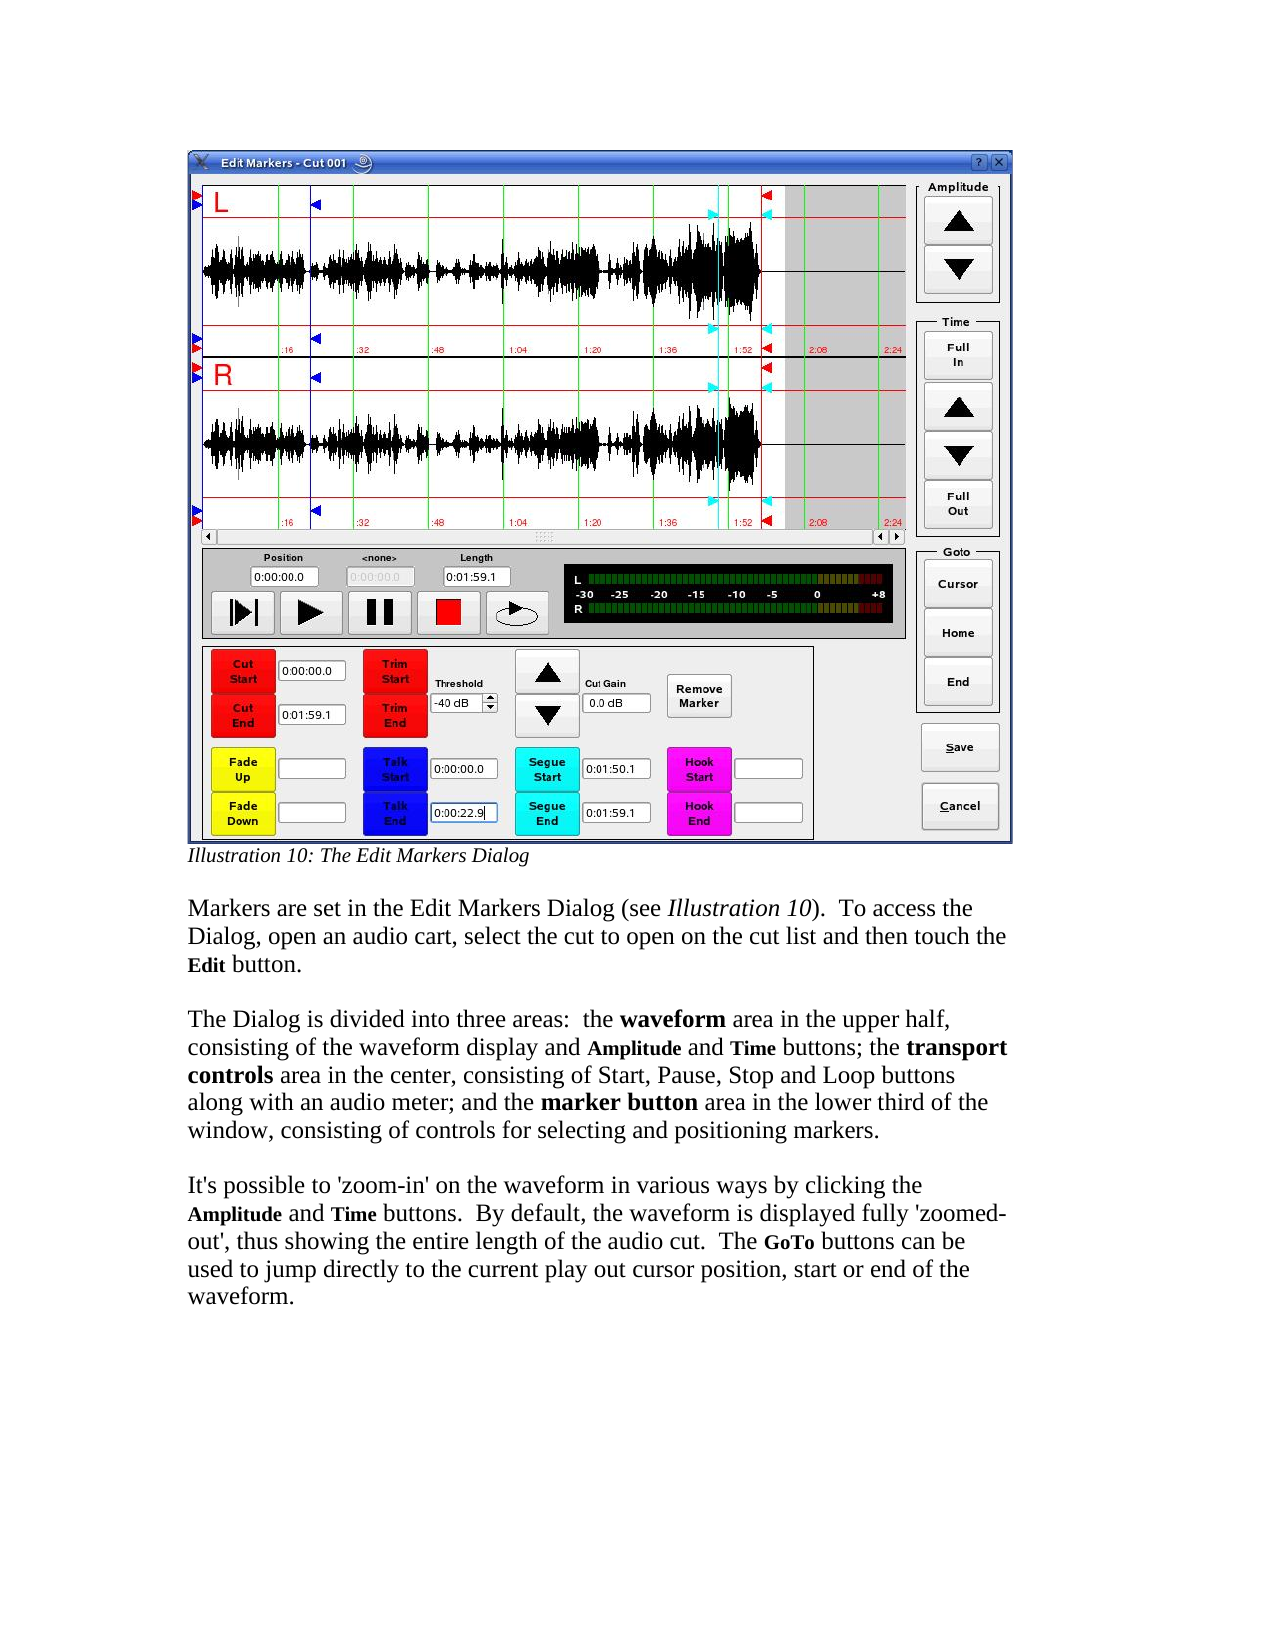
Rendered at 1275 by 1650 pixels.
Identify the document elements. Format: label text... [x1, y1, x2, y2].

text The Dialog is divided into three areas: the waveform area in the upper half, consisting of the waveform display and Amplitude and Time buttons; the transport controls area in the center, consisting of Start, Pause, Stop and Loop buttons along with an audio meter; and the marker button area in the lower third of the window, consisting of controls for selecting and positioning markers. [187, 1005, 1012, 1144]
text It's possible to 'zoom-in' on the waveform in various ways by clicking the Amplitude and Time buttons. By default, the waveform is displayed fully 'zoomed-out', thus showing the entire length of the audio cut. The GoTo buttons can be used to jump directly to the current play out cursor position, start or end of the waveform. [187, 1172, 1012, 1310]
text Illustration 10: The Edit Markers Dialog [187, 844, 1012, 867]
picture [187, 150, 1013, 844]
text Markers are set in the Edit Markers Dialog (see Illustration 10). To access the Dialog, open an audio cart, select the cut to open on the cut list and then touch the Edit button. [187, 894, 1012, 978]
